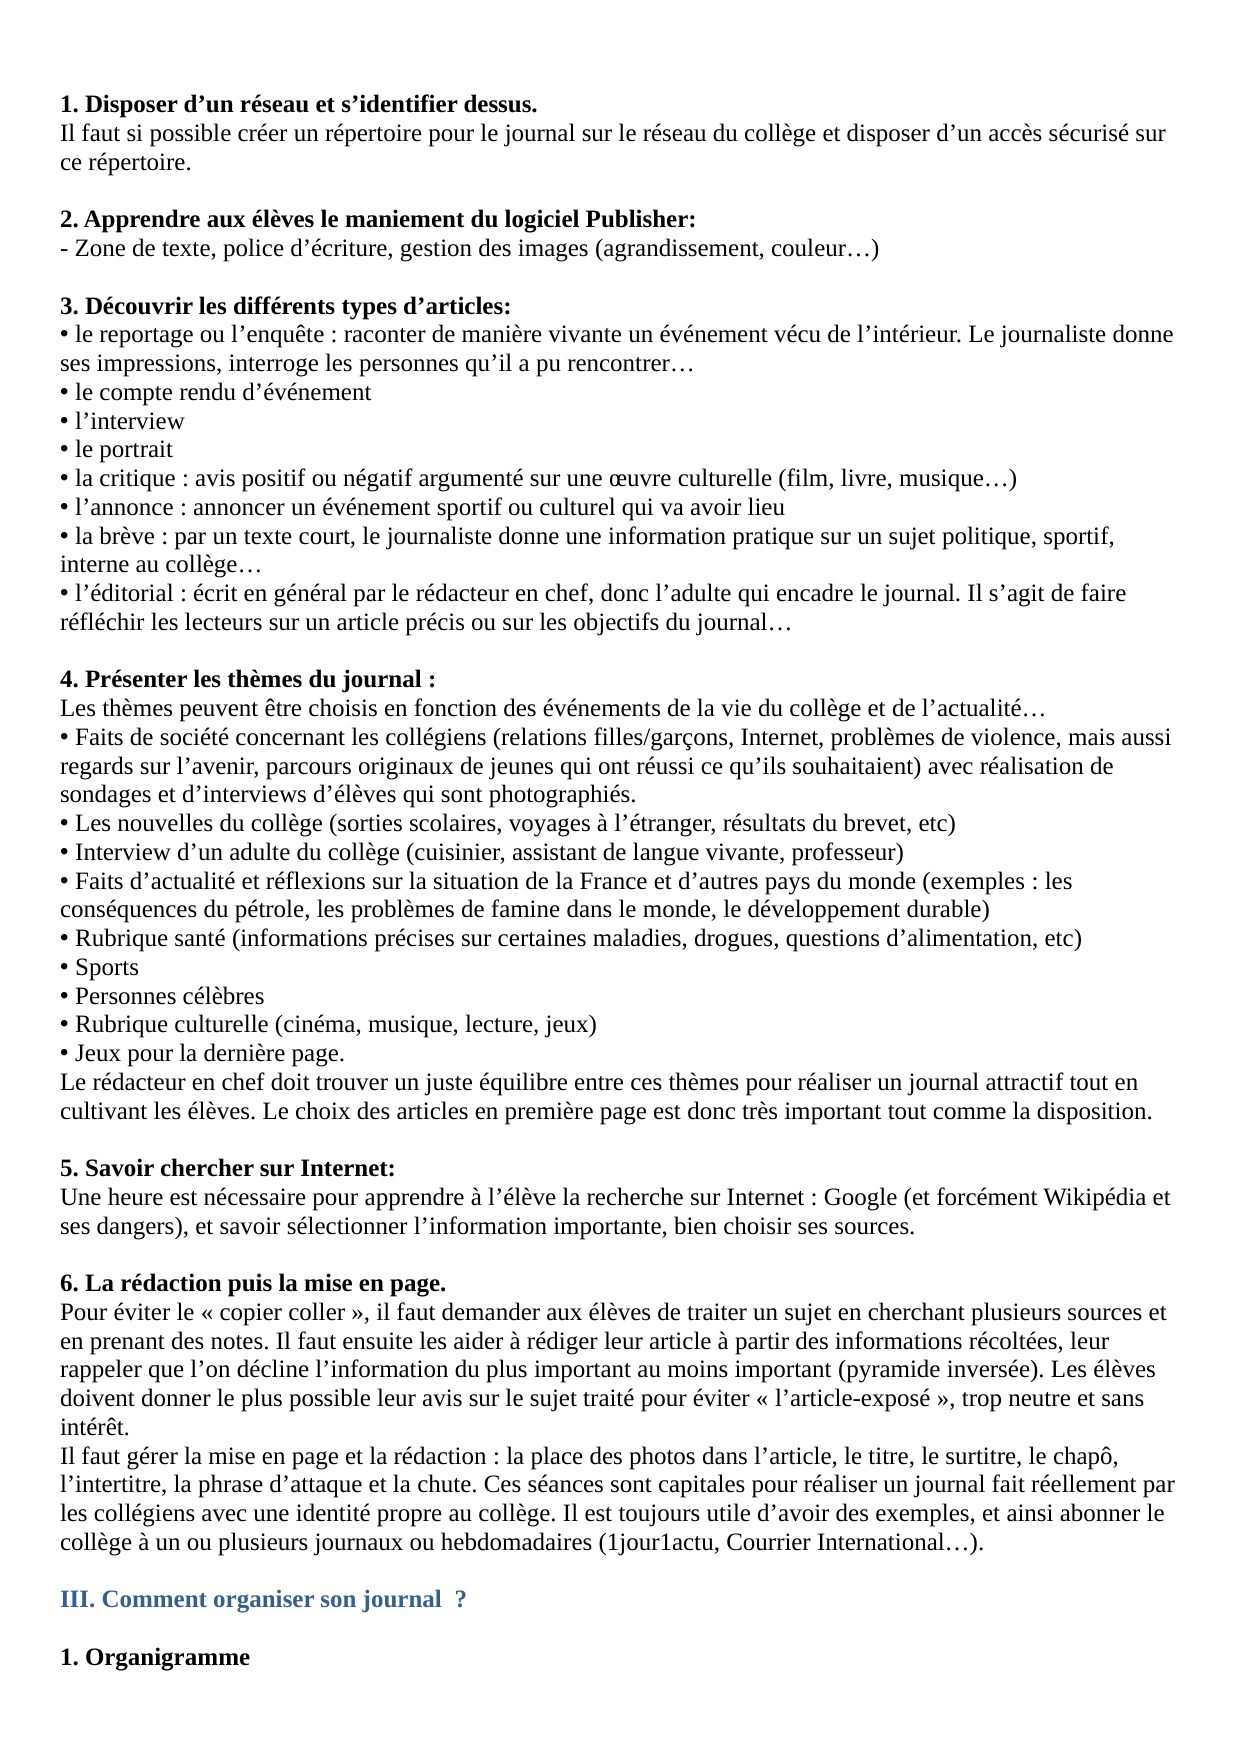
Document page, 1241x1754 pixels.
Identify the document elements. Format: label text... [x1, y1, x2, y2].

list Rubrique culturelle (cinéma, musique, lecture, jeux) [60, 1009, 1179, 1038]
list Interview d’un adulte du collège (cuisinier, assistant de langue vivante, professeur) [60, 837, 1179, 866]
list Les nouvelles du collège (sorties scolaires, voyages à l’étranger, résultats du brevet, etc) [60, 808, 1179, 837]
list Jeux pour la dernière page. [60, 1038, 1179, 1067]
list Sports [60, 952, 1179, 981]
text 2. Apprendre aux élèves le maniement du logiciel Publisher: [60, 204, 1179, 233]
text Il faut si possible créer un répertoire pour le journal sur le réseau du collège et disposer d’un accès sécurisé sur ce répertoire. [60, 118, 1179, 176]
list l’annonce : annoncer un événement sportif ou culturel qui va avoir lieu [60, 492, 1179, 521]
text 4. Présenter les thèmes du journal : [60, 664, 1179, 693]
list Faits d’actualité et réflexions sur la situation de la France et d’autres pays du monde (exemples : les conséquences du pétrole, les problèmes de famine dans le monde, le développement durable) [60, 866, 1179, 923]
text Une heure est nécessaire pour apprendre à l’élève la recherche sur Internet : Google (et forcément Wikipédia et ses dangers), et savoir sélectionner l’information importante, bien choisir ses sources. [60, 1182, 1179, 1239]
text Le rédacteur en chef doit trouver un juste équilibre entre ces thèmes pour réaliser un journal attractif tout en cultivant les élèves. Le choix des articles en première page est donc très important tout comme la disposition. [60, 1067, 1179, 1124]
text 5. Savoir chercher sur Internet: [60, 1153, 1179, 1182]
list la critique : avis positif ou négatif argumenté sur une œuvre culturelle (film, livre, musique…) [60, 463, 1179, 492]
text 1. Disposer d’un réseau et s’identifier dessus. [60, 89, 1179, 118]
text 6. La rédaction puis la mise en page. [60, 1268, 1179, 1297]
text 1. Organigramme [60, 1642, 1179, 1671]
text III. Comment organiser son journal ? [60, 1584, 1179, 1613]
list Personnes célèbres [60, 981, 1179, 1009]
list le portrait [60, 434, 1179, 463]
list l’interview [60, 406, 1179, 434]
list Rubrique santé (informations précises sur certaines maladies, drogues, questions d’alimentation, etc) [60, 923, 1179, 952]
text 3. Découvrir les différents types d’articles: [60, 291, 1179, 319]
text Pour éviter le « copier coller », il faut demander aux élèves de traiter un sujet en cherchant plusieurs sources et en prenant des notes. Il faut ensuite les aider à rédiger leur article à partir des informations récoltées, leur rappeler que l’on décline l’information du plus important au moins important (pyramide inversée). Les élèves doivent donner le plus possible leur avis sur le sujet traité pour éviter « l’article-exposé », trop neutre et sans intérêt. [60, 1297, 1179, 1441]
list l’éditorial : écrit en général par le rédacteur en chef, donc l’adulte qui encadre le journal. Il s’agit de faire réfléchir les lecteurs sur un article précis ou sur les objectifs du journal… [60, 578, 1179, 636]
text Les thèmes peuvent être choisis en fonction des événements de la vie du collège et de l’actualité… [60, 693, 1179, 722]
text - Zone de texte, police d’écriture, gestion des images (agrandissement, couleur…) [60, 233, 1179, 262]
text Il faut gérer la mise en page et la rédaction : la place des photos dans l’article, le titre, le surtitre, le chapô, l’intertitre, la phrase d’attaque et la chute. Ces séances sont capitales pour réaliser un journal fait réellement par les collégiens avec une identité propre au collège. Il est toujours utile d’avoir des exemples, et ainsi abonner le collège à un ou plusieurs journaux ou hebdomadaires (1jour1actu, Courrier International…). [60, 1441, 1179, 1556]
list le reportage ou l’enquête : raconter de manière vivante un événement vécu de l’intérieur. Le journaliste donne ses impressions, interroge les personnes qu’il a pu rencontrer… [60, 319, 1179, 377]
list le compte rendu d’événement [60, 377, 1179, 406]
list la brève : par un texte court, le journaliste donne une information pratique sur un sujet politique, sportif, interne au collège… [60, 521, 1179, 578]
list Faits de société concernant les collégiens (relations filles/garçons, Internet, problèmes de violence, mais aussi regards sur l’avenir, parcours originaux de jeunes qui ont réussi ce qu’ils souhaitaient) avec réalisation de sondages et d’interviews d’élèves qui sont photographiés. [60, 722, 1179, 808]
